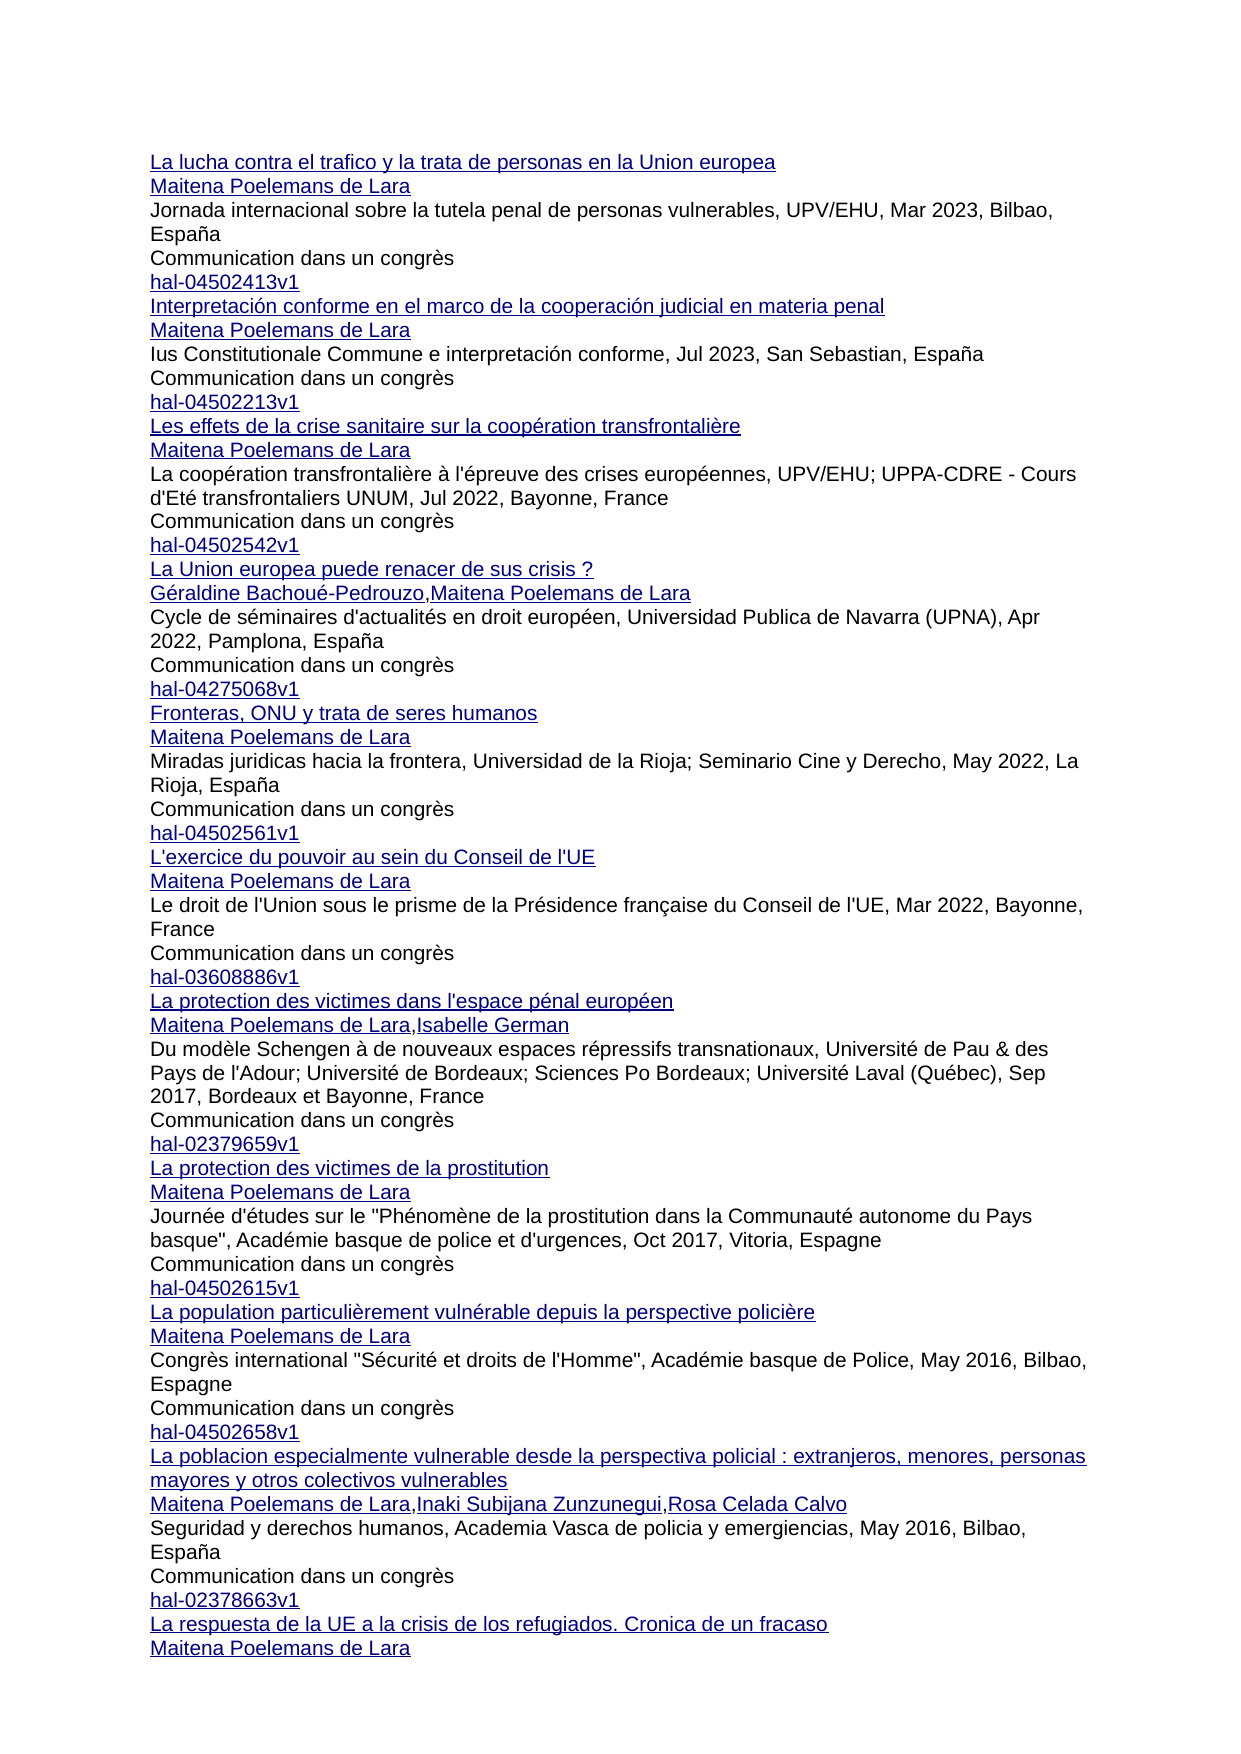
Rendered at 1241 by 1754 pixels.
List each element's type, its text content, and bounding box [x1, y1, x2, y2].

table_cell La population particulièrement vulnérable depuis la perspective policière Maitena Poelemans de Lara Congrès international "Sécurité et droits de l'Homme", Académie basque de Police, May 2016, Bilbao, Espagne Communication dans un congrès hal-04502658v1 [150, 1300, 1090, 1444]
table_cell La protection des victimes dans l'espace pénal européen Maitena Poelemans de Lara,Isabelle German Du modèle Schengen à de nouveaux espaces répressifs transnationaux, Université de Pau & des Pays de l'Adour; Université de Bordeaux; Sciences Po Bordeaux; Université Laval (Québec), Sep 2017, Bordeaux et Bayonne, France Communication dans un congrès hal-02379659v1 [150, 989, 1090, 1156]
table_cell La poblacion especialmente vulnerable desde la perspectiva policial : extranjeros, menores, personas mayores y otros colectivos vulnerables Maitena Poelemans de Lara,Inaki Subijana Zunzunegui,Rosa Celada Calvo Seguridad y derechos humanos, Academia Vasca de policia y emergiencias, May 2016, Bilbao, España Communication dans un congrès hal-02378663v1 [150, 1444, 1090, 1611]
table_cell Interpretación conforme en el marco de la cooperación judicial en materia penal Maitena Poelemans de Lara Ius Constitutionale Commune e interpretación conforme, Jul 2023, San Sebastian, España Communication dans un congrès hal-04502213v1 [150, 294, 1090, 413]
table_cell Les effets de la crise sanitaire sur la coopération transfrontalière Maitena Poelemans de Lara La coopération transfrontalière à l'épreuve des crises européennes, UPV/EHU; UPPA-CDRE - Cours d'Eté transfrontaliers UNUM, Jul 2022, Bayonne, France Communication dans un congrès hal-04502542v1 [150, 414, 1090, 557]
table_cell La protection des victimes de la prostitution Maitena Poelemans de Lara Journée d'études sur le "Phénomène de la prostitution dans la Communauté autonome du Pays basque", Académie basque de police et d'urgences, Oct 2017, Vitoria, Espagne Communication dans un congrès hal-04502615v1 [150, 1156, 1090, 1300]
table_cell La Union europea puede renacer de sus crisis ? Géraldine Bachoué-Pedrouzo,Maitena Poelemans de Lara Cycle de séminaires d'actualités en droit européen, Universidad Publica de Navarra (UPNA), Apr 2022, Pamplona, España Communication dans un congrès hal-04275068v1 [150, 557, 1090, 701]
table_cell Fronteras, ONU y trata de seres humanos Maitena Poelemans de Lara Miradas juridicas hacia la frontera, Universidad de la Rioja; Seminario Cine y Derecho, May 2022, La Rioja, España Communication dans un congrès hal-04502561v1 [150, 701, 1090, 845]
table_cell La respuesta de la UE a la crisis de los refugiados. Cronica de un fracaso Maitena Poelemans de Lara [150, 1611, 1090, 1659]
table_cell La lucha contra el trafico y la trata de personas en la Union europea Maitena Poelemans de Lara Jornada internacional sobre la tutela penal de personas vulnerables, UPV/EHU, Mar 2023, Bilbao, España Communication dans un congrès hal-04502413v1 [150, 150, 1090, 294]
table_cell L'exercice du pouvoir au sein du Conseil de l'UE Maitena Poelemans de Lara Le droit de l'Union sous le prisme de la Présidence française du Conseil de l'UE, Mar 2022, Bayonne, France Communication dans un congrès hal-03608886v1 [150, 845, 1090, 988]
